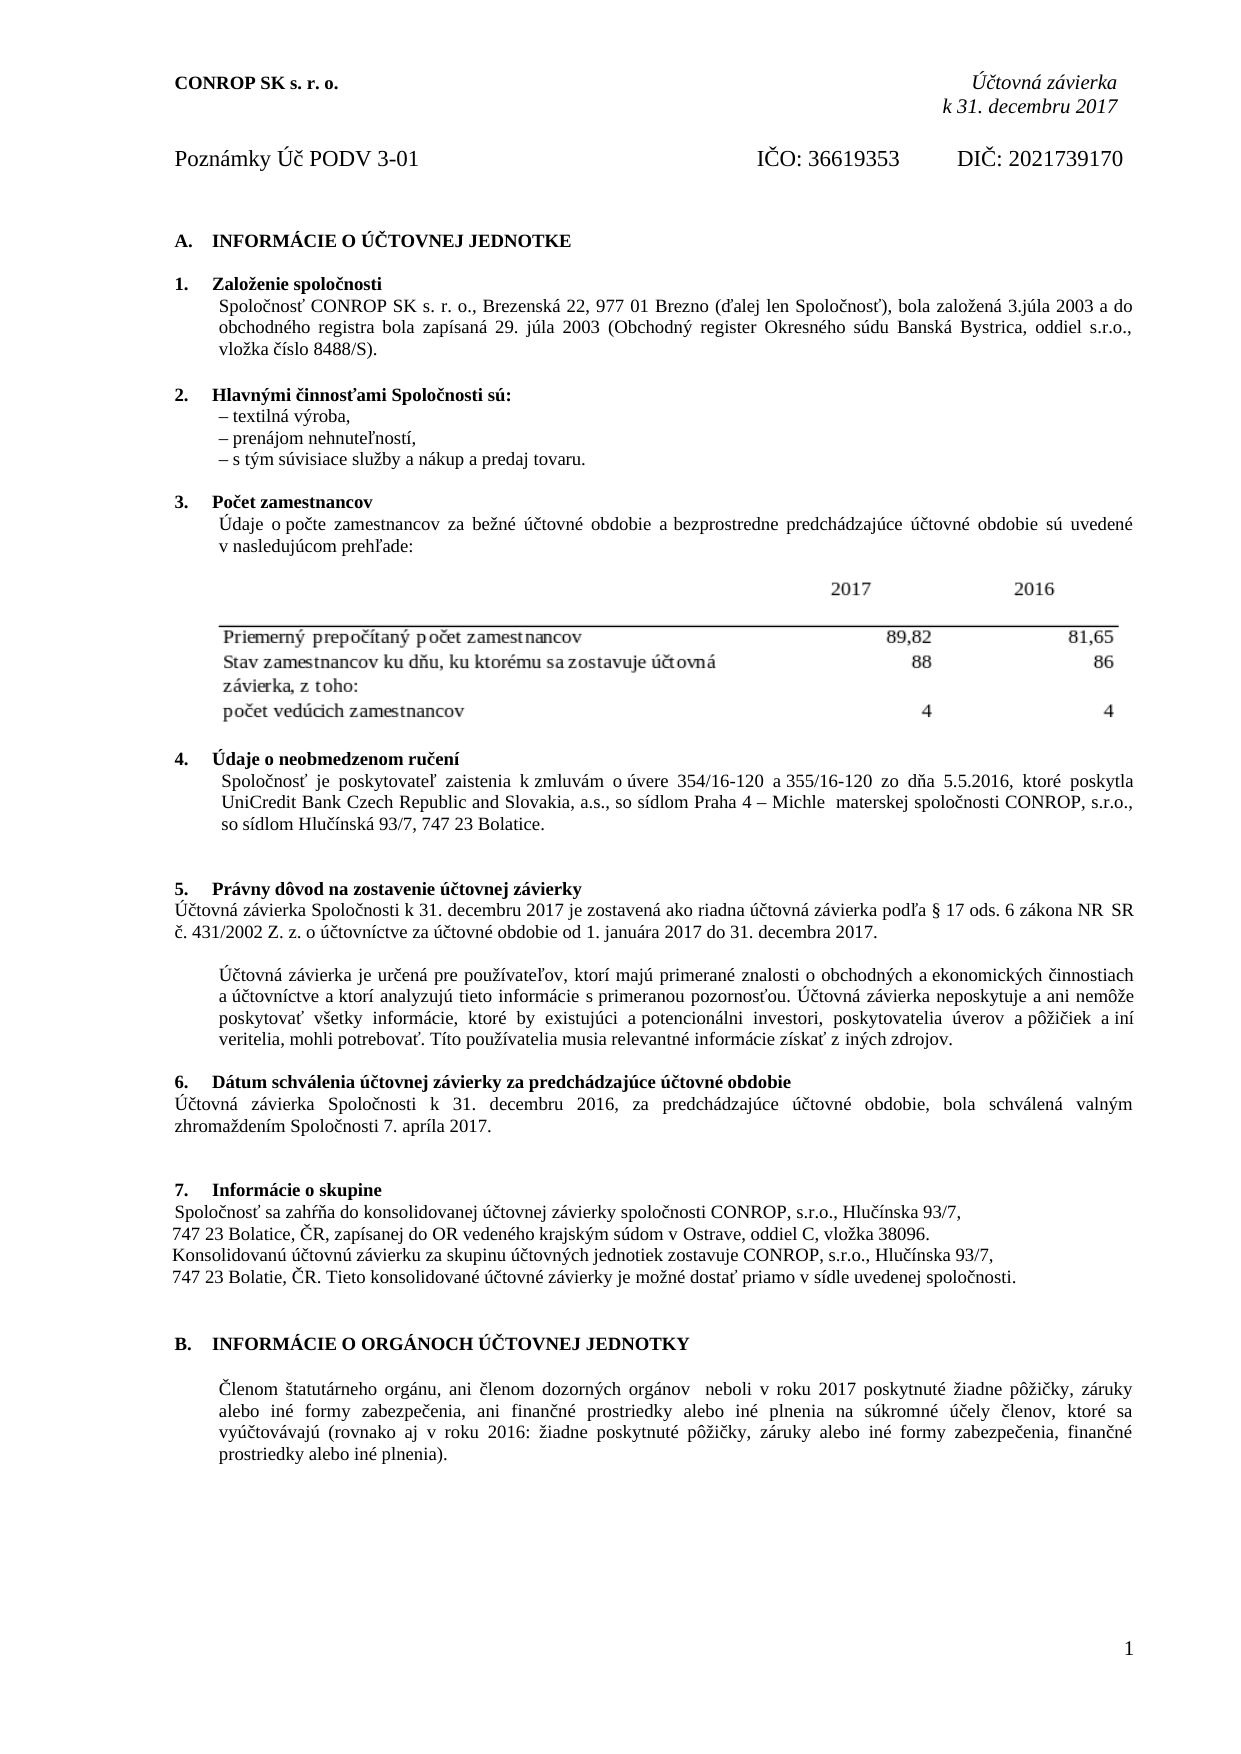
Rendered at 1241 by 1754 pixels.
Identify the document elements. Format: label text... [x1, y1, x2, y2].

text Spoločnosť CONROP SK s. r. o., Brezenská 22, 977 01 Brezno (ďalej len Spoločnosť), bola založená 3.júla 2003 a do obchodného registra bola zapísaná 29. júla 2003 (Obchodný register Okresného súdu Banská Bystrica, oddiel s.r.o., vložka číslo 8488/S). [219, 295, 1134, 359]
text – prenájom nehnuteľností, [219, 427, 1134, 448]
subtitle Údaje o neobmedzenom ručení [174, 748, 1134, 769]
text Účtovná závierka Spoločnosti k 31. decembru 2017 je zostavená ako riadna účtovná závierka podľa § 17 ods. 6 zákona NR SR č. 431/2002 Z. z. o účtovníctve za účtovné obdobie od 1. januára 2017 do 31. decembra 2017. [130, 899, 1134, 942]
text Účtovná závierka je určená pre používateľov, ktorí majú primerané znalosti o obchodných a ekonomických činnostiach a účtovníctve a ktorí analyzujú tieto informácie s primeranou pozornosťou. Účtovná závierka neposkytuje a ani nemôže poskytovať všetky informácie, ktoré by existujúci a potencionálni investori, poskytovatelia úverov a pôžičiek a iní veritelia, mohli potrebovať. Títo používatelia musia relevantné informácie získať z iných zdrojov. [219, 964, 1134, 1050]
text Účtovná závierka Spoločnosti k 31. decembru 2016, za predchádzajúce účtovné obdobie, bola schválená valným zhromaždením Spoločnosti 7. apríla 2017. [130, 1093, 1134, 1136]
text Spoločnosť sa zahŕňa do konsolidovanej účtovnej závierky spoločnosti CONROP, s.r.o., Hlučínska 93/7, [130, 1201, 1134, 1222]
text 747 23 Bolatice, ČR, zapísanej do OR vedeného krajským súdom v Ostrave, oddiel C, vložka 38096. [130, 1222, 1134, 1244]
subtitle Informácie o orgánoch účtovnej jednotky [174, 1333, 1134, 1354]
subtitle Dátum schválenia účtovnej závierky za predchádzajúce účtovné obdobie [174, 1071, 1134, 1093]
text 747 23 Bolatie, ČR. Tieto konsolidované účtovné závierky je možné dostať priamo v sídle uvedenej spoločnosti. [130, 1266, 1134, 1287]
text – textilná výroba, [219, 405, 1134, 427]
subtitle Právny dôvod na zostavenie účtovnej závierky [174, 877, 1134, 899]
subtitle Založenie spoločnosti [174, 273, 1134, 295]
text – s tým súvisiace služby a nákup a predaj tovaru. [219, 448, 1134, 470]
text Konsolidovanú účtovnú závierku za skupinu účtovných jednotiek zostavuje CONROP, s.r.o., Hlučínska 93/7, [130, 1244, 1134, 1266]
subtitle Informácie o účtovnej jednotke [174, 230, 1134, 252]
text Členom štatutárneho orgánu, ani členom dozorných orgánov neboli v roku 2017 poskytnuté žiadne pôžičky, záruky alebo iné formy zabezpečenia, ani finančné prostriedky alebo iné plnenia na súkromné účely členov, ktoré sa vyúčtovávajú (rovnako aj v roku 2016: žiadne poskytnuté pôžičky, záruky alebo iné formy zabezpečenia, finančné prostriedky alebo iné plnenia). [219, 1378, 1134, 1464]
subtitle Hlavnými činnosťami Spoločnosti sú: [174, 384, 1134, 405]
text Spoločnosť je poskytovateľ zaistenia k zmluvám o úvere 354/16-120 a 355/16-120 zo dňa 5.5.2016, ktoré poskytla UniCredit Bank Czech Republic and Slovakia, a.s., so sídlom Praha 4 – Michle materskej spoločnosti CONROP, s.r.o., so sídlom Hlučínská 93/7, 747 23 Bolatice. [221, 769, 1134, 834]
subtitle Počet zamestnancov [174, 491, 1134, 513]
subtitle Informácie o skupine [174, 1179, 1134, 1201]
text Údaje o počte zamestnancov za bežné účtovné obdobie a bezprostredne predchádzajúce účtovné obdobie sú uvedené v nasledujúcom prehľade: [219, 513, 1134, 556]
